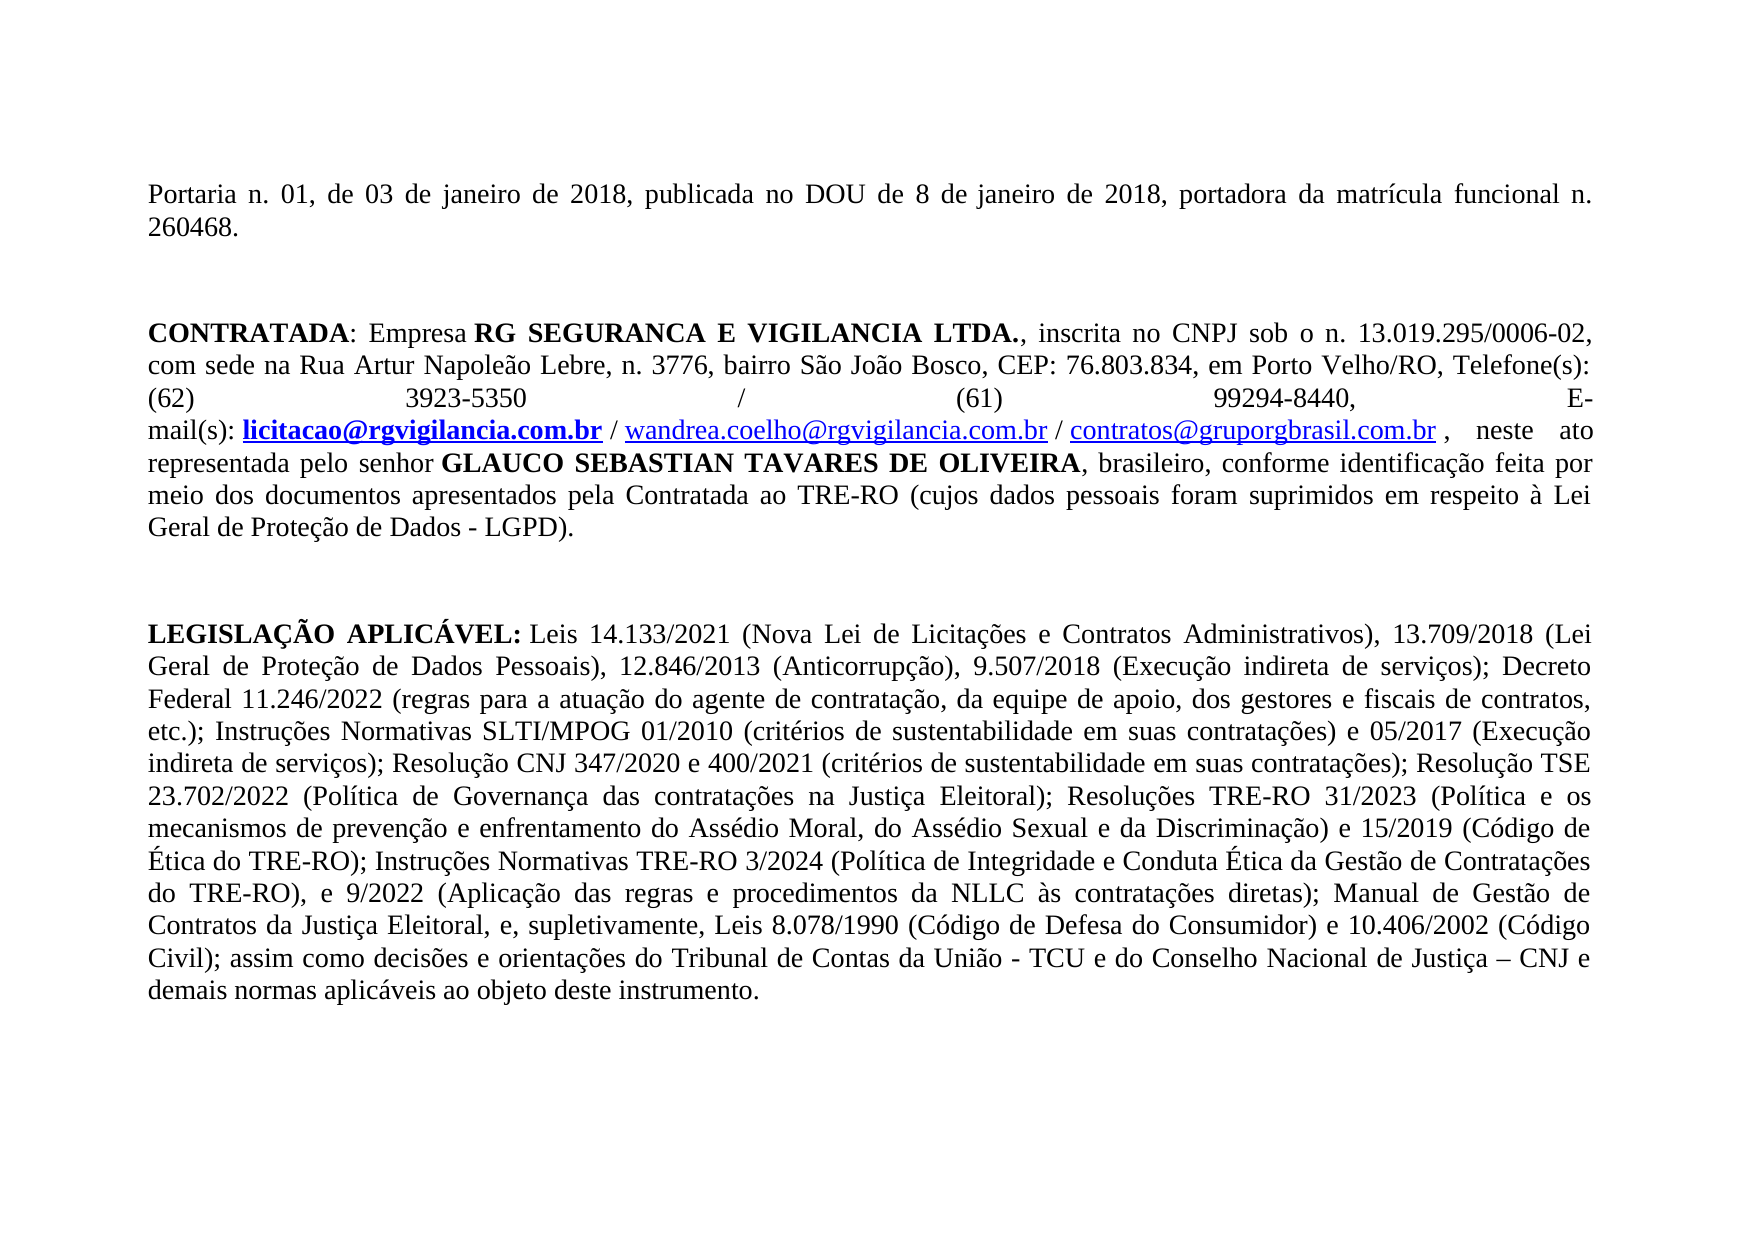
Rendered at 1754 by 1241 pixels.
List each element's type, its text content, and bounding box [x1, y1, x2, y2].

text LEGISLAÇÃO APLICÁVEL: Leis 14.133/2021 (Nova Lei de Licitações e Contratos Administrativos), 13.709/2018 (Lei Geral de Proteção de Dados Pessoais), 12.846/2013 (Anticorrupção), 9.507/2018 (Execução indireta de serviços); Decreto Federal 11.246/2022 (regras para a atuação do agente de contratação, da equipe de apoio, dos gestores e fiscais de contratos, etc.); Instruções Normativas SLTI/MPOG 01/2010 (critérios de sustentabilidade em suas contratações) e 05/2017 (Execução indireta de serviços); Resolução CNJ 347/2020 e 400/2021 (critérios de sustentabilidade em suas contratações); Resolução TSE 23.702/2022 (Política de Governança das contratações na Justiça Eleitoral); Resoluções TRE-RO 31/2023 (Política e os mecanismos de prevenção e enfrentamento do Assédio Moral, do Assédio Sexual e da Discriminação) e 15/2019 (Código de Ética do TRE-RO); Instruções Normativas TRE-RO 3/2024 (Política de Integridade e Conduta Ética da Gestão de Contratações do TRE-RO), e 9/2022 (Aplicação das regras e procedimentos da NLLC às contratações diretas); Manual de Gestão de Contratos da Justiça Eleitoral, e, supletivamente, Leis 8.078/1990 (Código de Defesa do Consumidor) e 10.406/2002 (Código Civil); assim como decisões e orientações do Tribunal de Contas da União - TCU e do Conselho Nacional de Justiça – CNJ e demais normas aplicáveis ao objeto deste instrumento. [148, 617, 1594, 1006]
text Portaria n. 01, de 03 de janeiro de 2018, publicada no DOU de 8 de janeiro de 2018, portadora da matrícula funcional n. 260468. [148, 177, 1594, 242]
text CONTRATADA: Empresa RG SEGURANCA E VIGILANCIA LTDA., inscrita no CNPJ sob o n. 13.019.295/0006-02, com sede na Rua Artur Napoleão Lebre, n. 3776, bairro São João Bosco, CEP: 76.803.834, em Porto Velho/RO, Telefone(s): (62) 3923-5350 / (61) 99294-8440, E-mail(s): licitacao@rgvigilancia.com.br / wandrea.coelho@rgvigilancia.com.br / contratos@gruporgbrasil.com.br , neste ato representada pelo senhor GLAUCO SEBASTIAN TAVARES DE OLIVEIRA, brasileiro, conforme identificação feita por meio dos documentos apresentados pela Contratada ao TRE-RO (cujos dados pessoais foram suprimidos em respeito à Lei Geral de Proteção de Dados - LGPD). [148, 316, 1594, 543]
